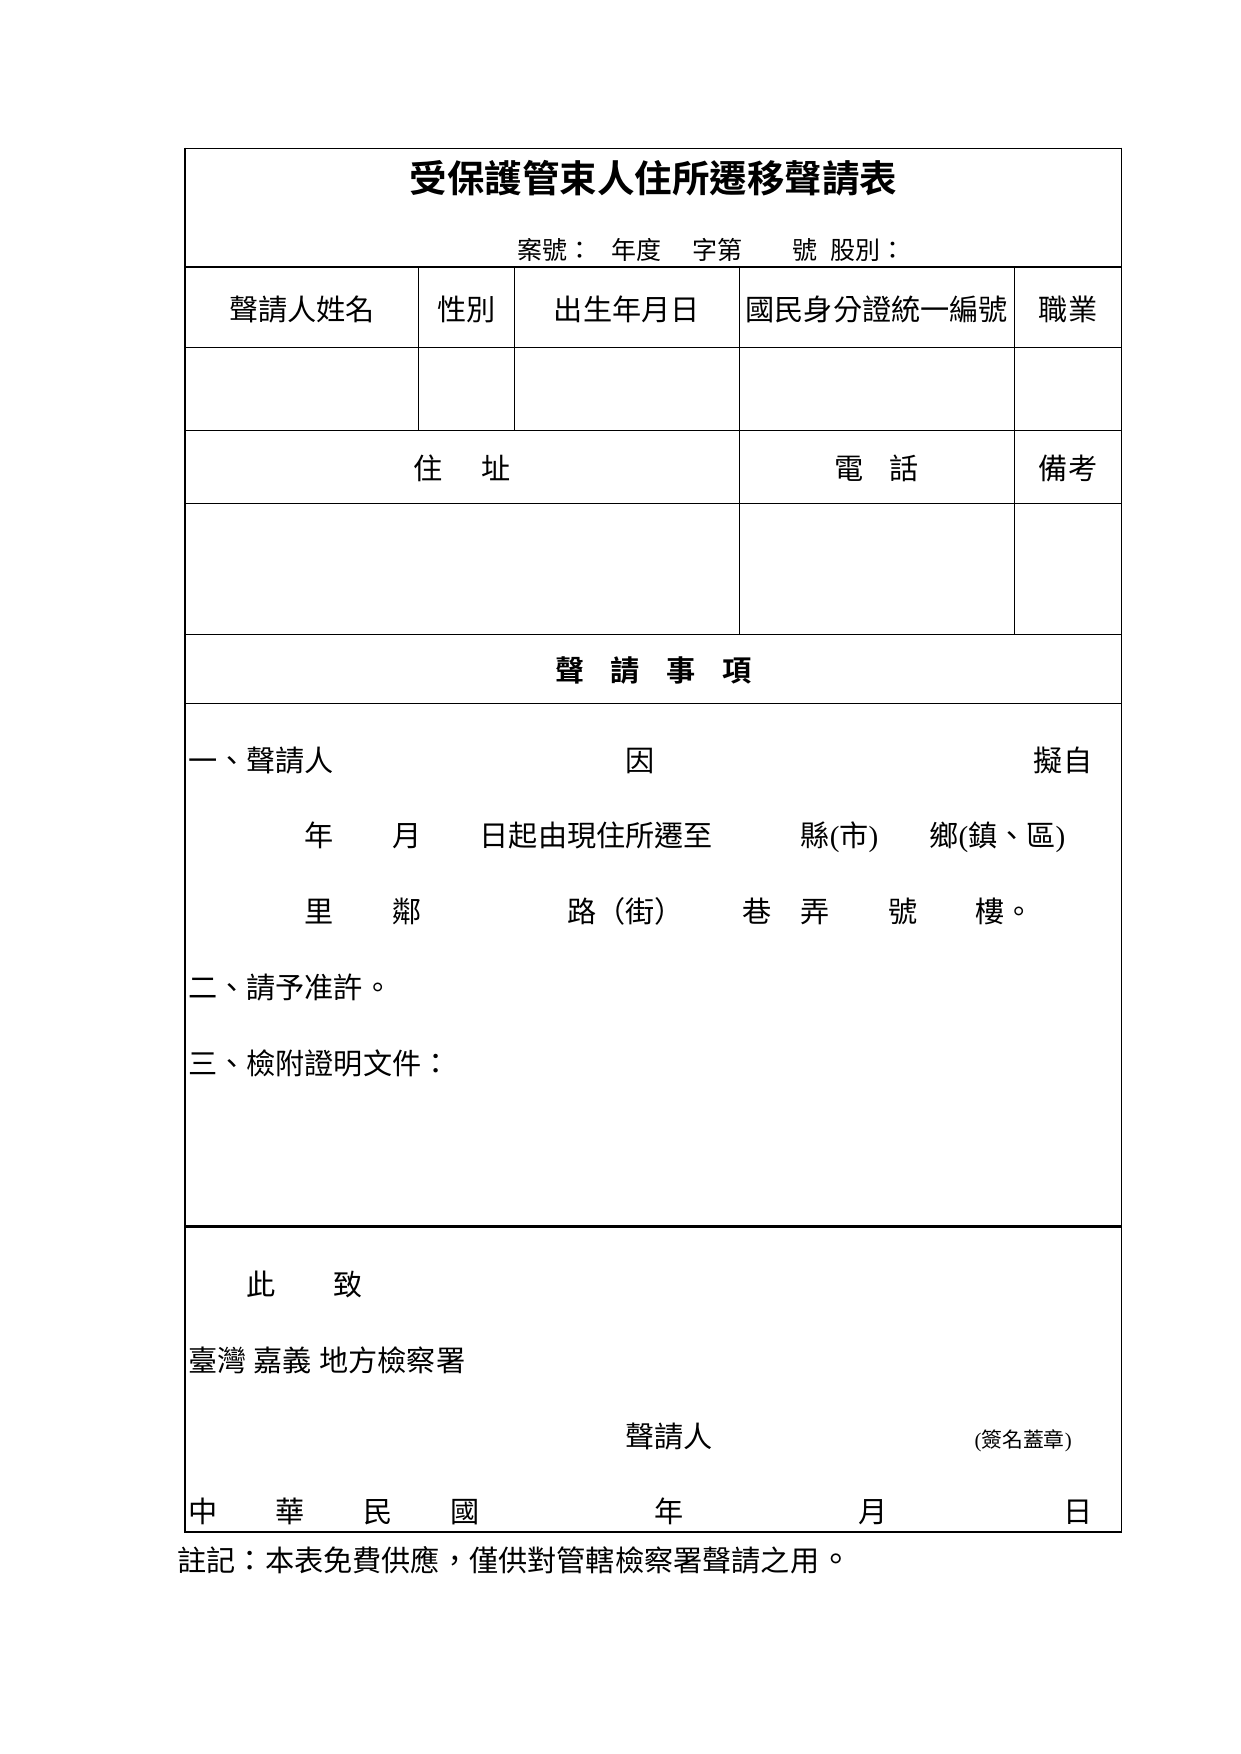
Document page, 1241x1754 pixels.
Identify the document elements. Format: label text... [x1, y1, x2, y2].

table_cell [186, 348, 418, 430]
table_cell [740, 504, 1014, 633]
table_cell 聲請人姓名 [186, 268, 418, 347]
table_cell [419, 348, 514, 430]
table_cell [186, 504, 739, 633]
table_cell 聲 請 事 項 [186, 635, 1121, 703]
table_cell [1015, 504, 1121, 633]
table_cell [740, 348, 1014, 430]
table_cell 職業 [1015, 268, 1121, 347]
table_cell 國民身分證統一編號 [740, 268, 1014, 347]
text 註記：本表免費供應，僅供對管轄檢察署聲請之用。 [177, 1532, 1122, 1581]
table_cell 此 致 臺灣 嘉義 地方檢察署 聲請人 (簽名蓋章) 中 華 民 國 年 月 日 [186, 1228, 1121, 1531]
table_cell 備考 [1015, 431, 1121, 502]
table_cell 住 址 [186, 431, 739, 502]
table_header 受保護管束人住所遷移聲請表 案號： 年度 字第 號 股別： [186, 149, 1121, 266]
table_cell 一、聲請人 因 擬自 年 月 日起由現住所遷至 縣(市) 鄉(鎮、區) 里 鄰 路（街） 巷 弄 號 樓。 二、請予准許。 三、檢附證明文件： [186, 704, 1121, 1191]
table_cell [515, 348, 739, 430]
table_cell 性別 [419, 268, 514, 347]
table_cell [1015, 348, 1121, 430]
table_cell 電 話 [740, 431, 1014, 502]
table_cell 出生年月日 [515, 268, 739, 347]
table_cell [186, 1191, 1121, 1225]
